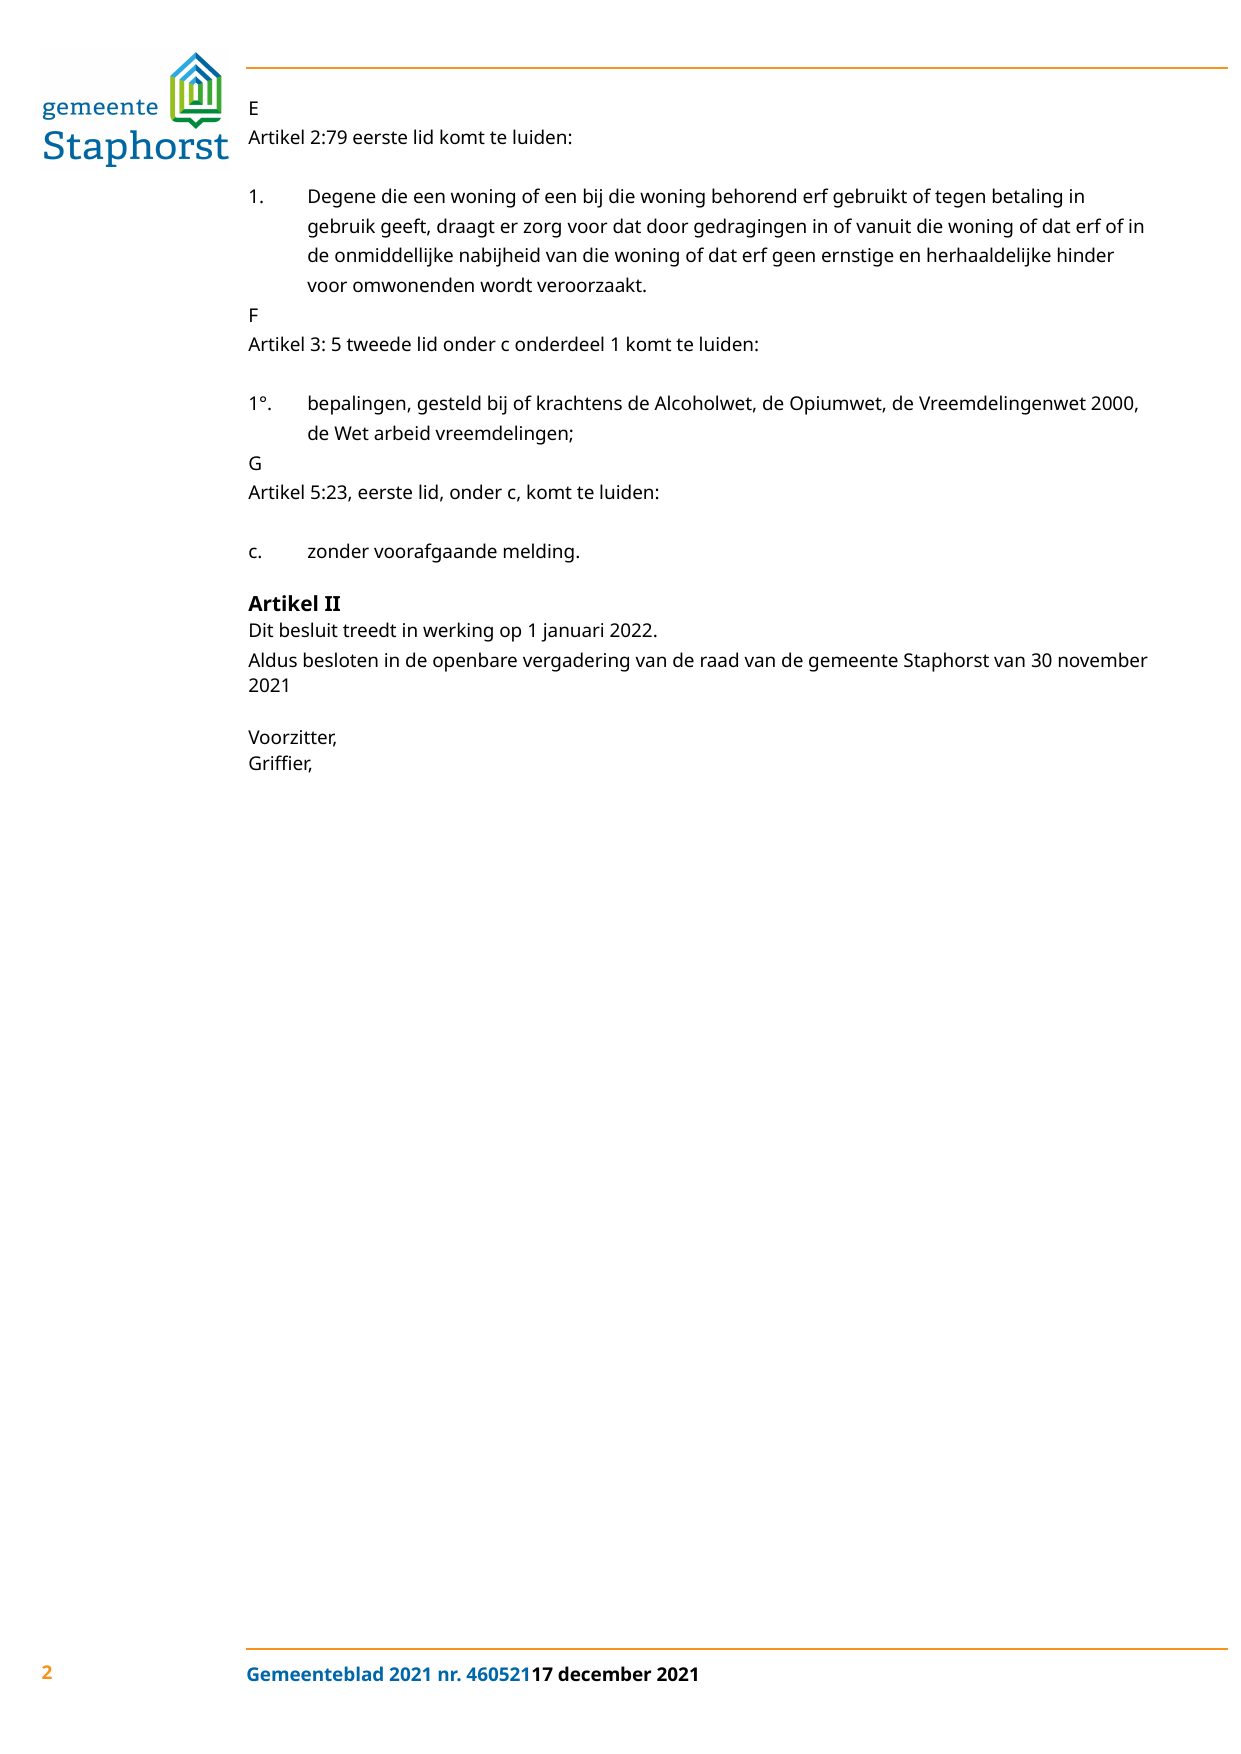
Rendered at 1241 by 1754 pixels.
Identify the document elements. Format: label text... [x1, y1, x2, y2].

text Artikel 5:23, eerste lid, onder c, komt te luiden: [248, 479, 1152, 505]
text Dit besluit treedt in werking op 1 januari 2022. [248, 617, 1152, 643]
list zonder voorafgaande melding. [248, 538, 1152, 564]
text E [248, 95, 1152, 121]
text Griffier, [248, 750, 1152, 776]
text G [248, 450, 1152, 476]
picture [41, 47, 231, 172]
text Artikel II [248, 589, 1152, 617]
list bepalingen, gesteld bij of krachtens de Alcoholwet, de Opiumwet, de Vreemdelingenwet 2000, de Wet arbeid vreemdelingen; [248, 391, 1152, 446]
text F [248, 302, 1152, 328]
list Degene die een woning of een bij die woning behorend erf gebruikt of tegen betaling in gebruik geeft, draagt er zorg voor dat door gedragingen in of vanuit die woning of dat erf of in de onmiddellijke nabijheid van die woning of dat erf geen ernstige en herhaaldelijke hinder voor omwonenden wordt veroorzaakt. [248, 183, 1152, 298]
text Artikel 3: 5 tweede lid onder c onderdeel 1 komt te luiden: [248, 331, 1152, 357]
text Voorzitter, [248, 724, 1152, 750]
text Artikel 2:79 eerste lid komt te luiden: [248, 124, 1152, 150]
text Aldus besloten in de openbare vergadering van de raad van de gemeente Staphorst van 30 november 2021 [248, 647, 1152, 698]
